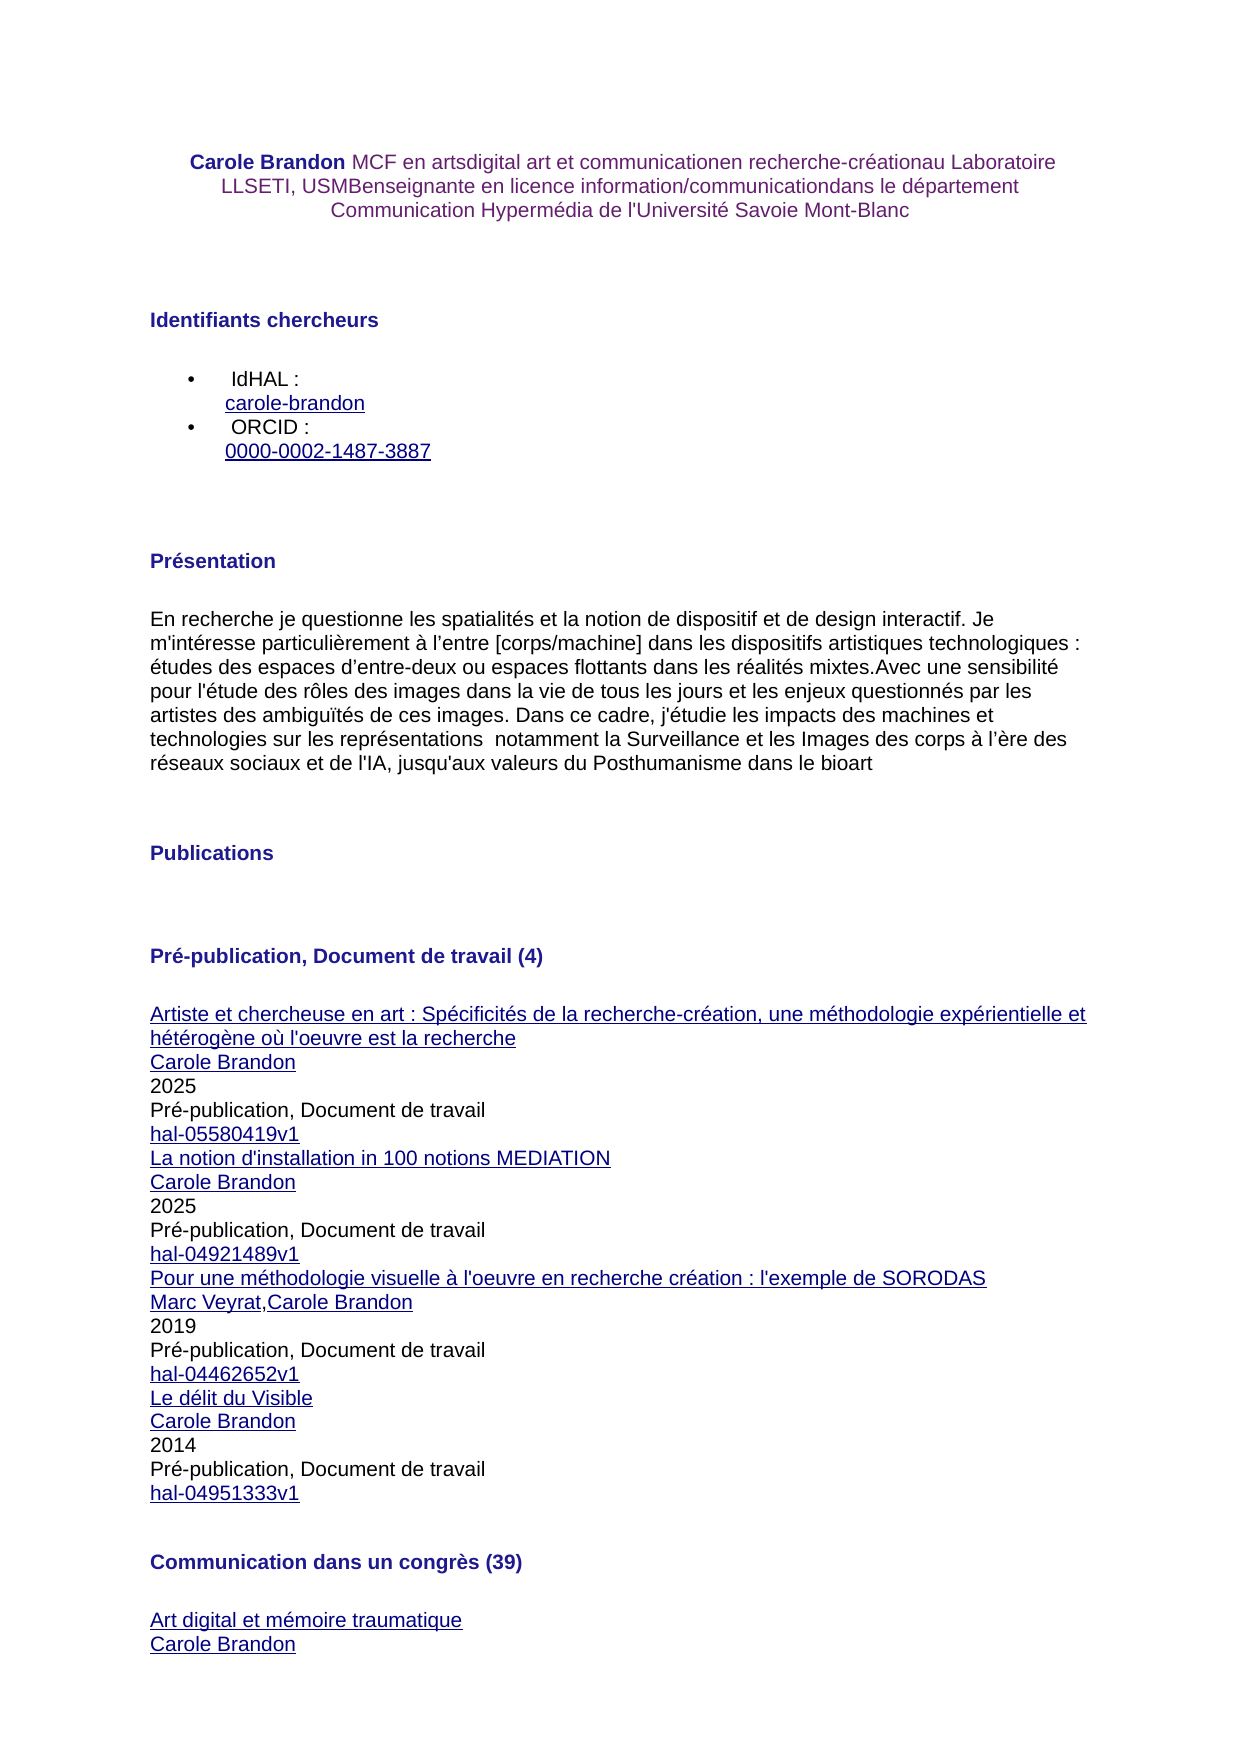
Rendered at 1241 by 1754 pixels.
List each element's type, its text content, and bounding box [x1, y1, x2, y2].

table_cell Pour une méthodologie visuelle à l'oeuvre en recherche création : l'exemple de SORODAS Marc Veyrat,Carole Brandon 2019 Pré-publication, Document de travail hal-04462652v1 [150, 1266, 1090, 1385]
table_cell La notion d'installation in 100 notions MEDIATION Carole Brandon 2025 Pré-publication, Document de travail hal-04921489v1 [150, 1146, 1090, 1266]
subtitle Pré-publication, Document de travail (4) [150, 944, 1090, 968]
text En recherche je questionne les spatialités et la notion de dispositif et de design interactif. Je m'intéresse particulièrement à l’entre [corps/machine] dans les dispositifs artistiques technologiques : études des espaces d’entre-deux ou espaces flottants dans les réalités mixtes.Avec une sensibilité pour l'étude des rôles des images dans la vie de tous les jours et les enjeux questionnés par les artistes des ambiguïtés de ces images. Dans ce cadre, j'étudie les impacts des machines et technologies sur les représentations notamment la Surveillance et les Images des corps à l’ère des réseaux sociaux et de l'IA, jusqu'aux valeurs du Posthumanisme dans le bioart [150, 607, 1090, 775]
table_header Artiste et chercheuse en art : Spécificités de la recherche-création, une méthodologie expérientielle et hétérogène où l'oeuvre est la recherche Carole Brandon 2025 Pré-publication, Document de travail hal-05580419v1 [150, 1002, 1090, 1146]
list 0000-0002-1487-3887 [187, 438, 1090, 462]
list IdHAL : [187, 367, 1090, 391]
table_header Art digital et mémoire traumatique Carole Brandon [150, 1608, 1090, 1656]
subtitle Carole Brandon MCF en artsdigital art et communicationen recherche-créationau Laboratoire LLSETI, USMBenseignante en licence information/communicationdans le département Communication Hypermédia de l'Université Savoie Mont-Blanc [150, 150, 1090, 222]
subtitle Communication dans un congrès (39) [150, 1550, 1090, 1574]
subtitle Publications [150, 841, 1090, 864]
list ORCID : [187, 414, 1090, 438]
table_cell Le délit du Visible Carole Brandon 2014 Pré-publication, Document de travail hal-04951333v1 [150, 1385, 1090, 1505]
subtitle Identifiants chercheurs [150, 308, 1090, 332]
subtitle Présentation [150, 549, 1090, 573]
list carole-brandon [187, 391, 1090, 414]
